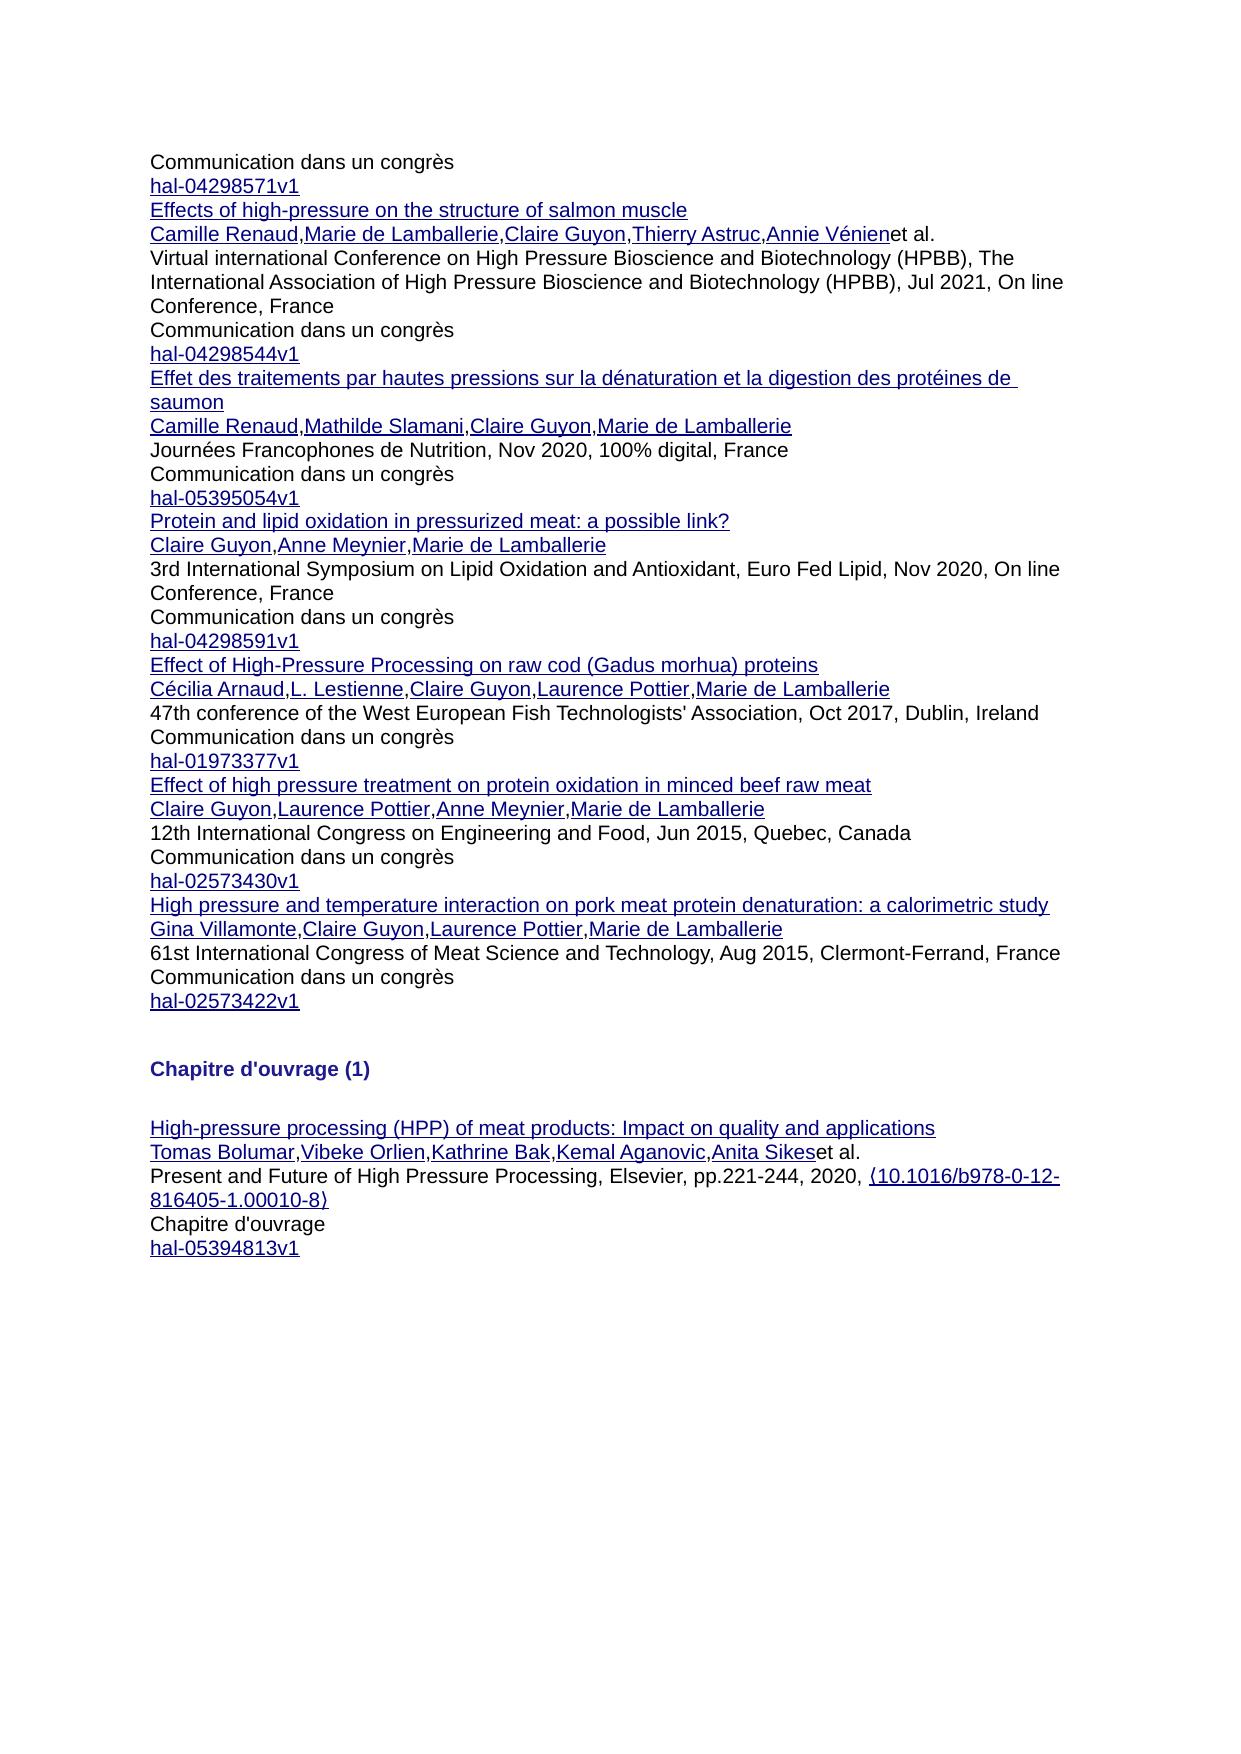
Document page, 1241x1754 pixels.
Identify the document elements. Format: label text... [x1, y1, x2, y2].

table_header High-pressure processing (HPP) of meat products: Impact on quality and applications Tomas Bolumar,Vibeke Orlien,Kathrine Bak,Kemal Aganovic,Anita Sikeset al. Present and Future of High Pressure Processing, Elsevier, pp.221-244, 2020, ⟨10.1016/b978-0-12-816405-1.00010-8⟩ Chapitre d'ouvrage hal-05394813v1 [150, 1116, 1090, 1259]
table_cell Effect of High-Pressure Processing on raw cod (Gadus morhua) proteins Cécilia Arnaud,L. Lestienne,Claire Guyon,Laurence Pottier,Marie de Lamballerie 47th conference of the West European Fish Technologists' Association, Oct 2017, Dublin, Ireland Communication dans un congrès hal-01973377v1 [150, 653, 1090, 773]
subtitle Chapitre d'ouvrage (1) [150, 1057, 1090, 1081]
table_cell Effects of high-pressure on the structure of salmon muscle Camille Renaud,Marie de Lamballerie,Claire Guyon,Thierry Astruc,Annie Vénienet al. Virtual international Conference on High Pressure Bioscience and Biotechnology (HPBB), The International Association of High Pressure Bioscience and Biotechnology (HPBB), Jul 2021, On line Conference, France Communication dans un congrès hal-04298544v1 [150, 198, 1090, 366]
table_header Communication dans un congrès hal-04298571v1 [150, 150, 1090, 198]
table_cell Effect of high pressure treatment on protein oxidation in minced beef raw meat Claire Guyon,Laurence Pottier,Anne Meynier,Marie de Lamballerie 12th International Congress on Engineering and Food, Jun 2015, Quebec, Canada Communication dans un congrès hal-02573430v1 [150, 773, 1090, 893]
table_cell Effet des traitements par hautes pressions sur la dénaturation et la digestion des protéines de saumon Camille Renaud,Mathilde Slamani,Claire Guyon,Marie de Lamballerie Journées Francophones de Nutrition, Nov 2020, 100% digital, France Communication dans un congrès hal-05395054v1 [150, 366, 1090, 509]
table_cell Protein and lipid oxidation in pressurized meat: a possible link? Claire Guyon,Anne Meynier,Marie de Lamballerie 3rd International Symposium on Lipid Oxidation and Antioxidant, Euro Fed Lipid, Nov 2020, On line Conference, France Communication dans un congrès hal-04298591v1 [150, 509, 1090, 653]
table_cell High pressure and temperature interaction on pork meat protein denaturation: a calorimetric study Gina Villamonte,Claire Guyon,Laurence Pottier,Marie de Lamballerie 61st International Congress of Meat Science and Technology, Aug 2015, Clermont-Ferrand, France Communication dans un congrès hal-02573422v1 [150, 893, 1090, 1012]
